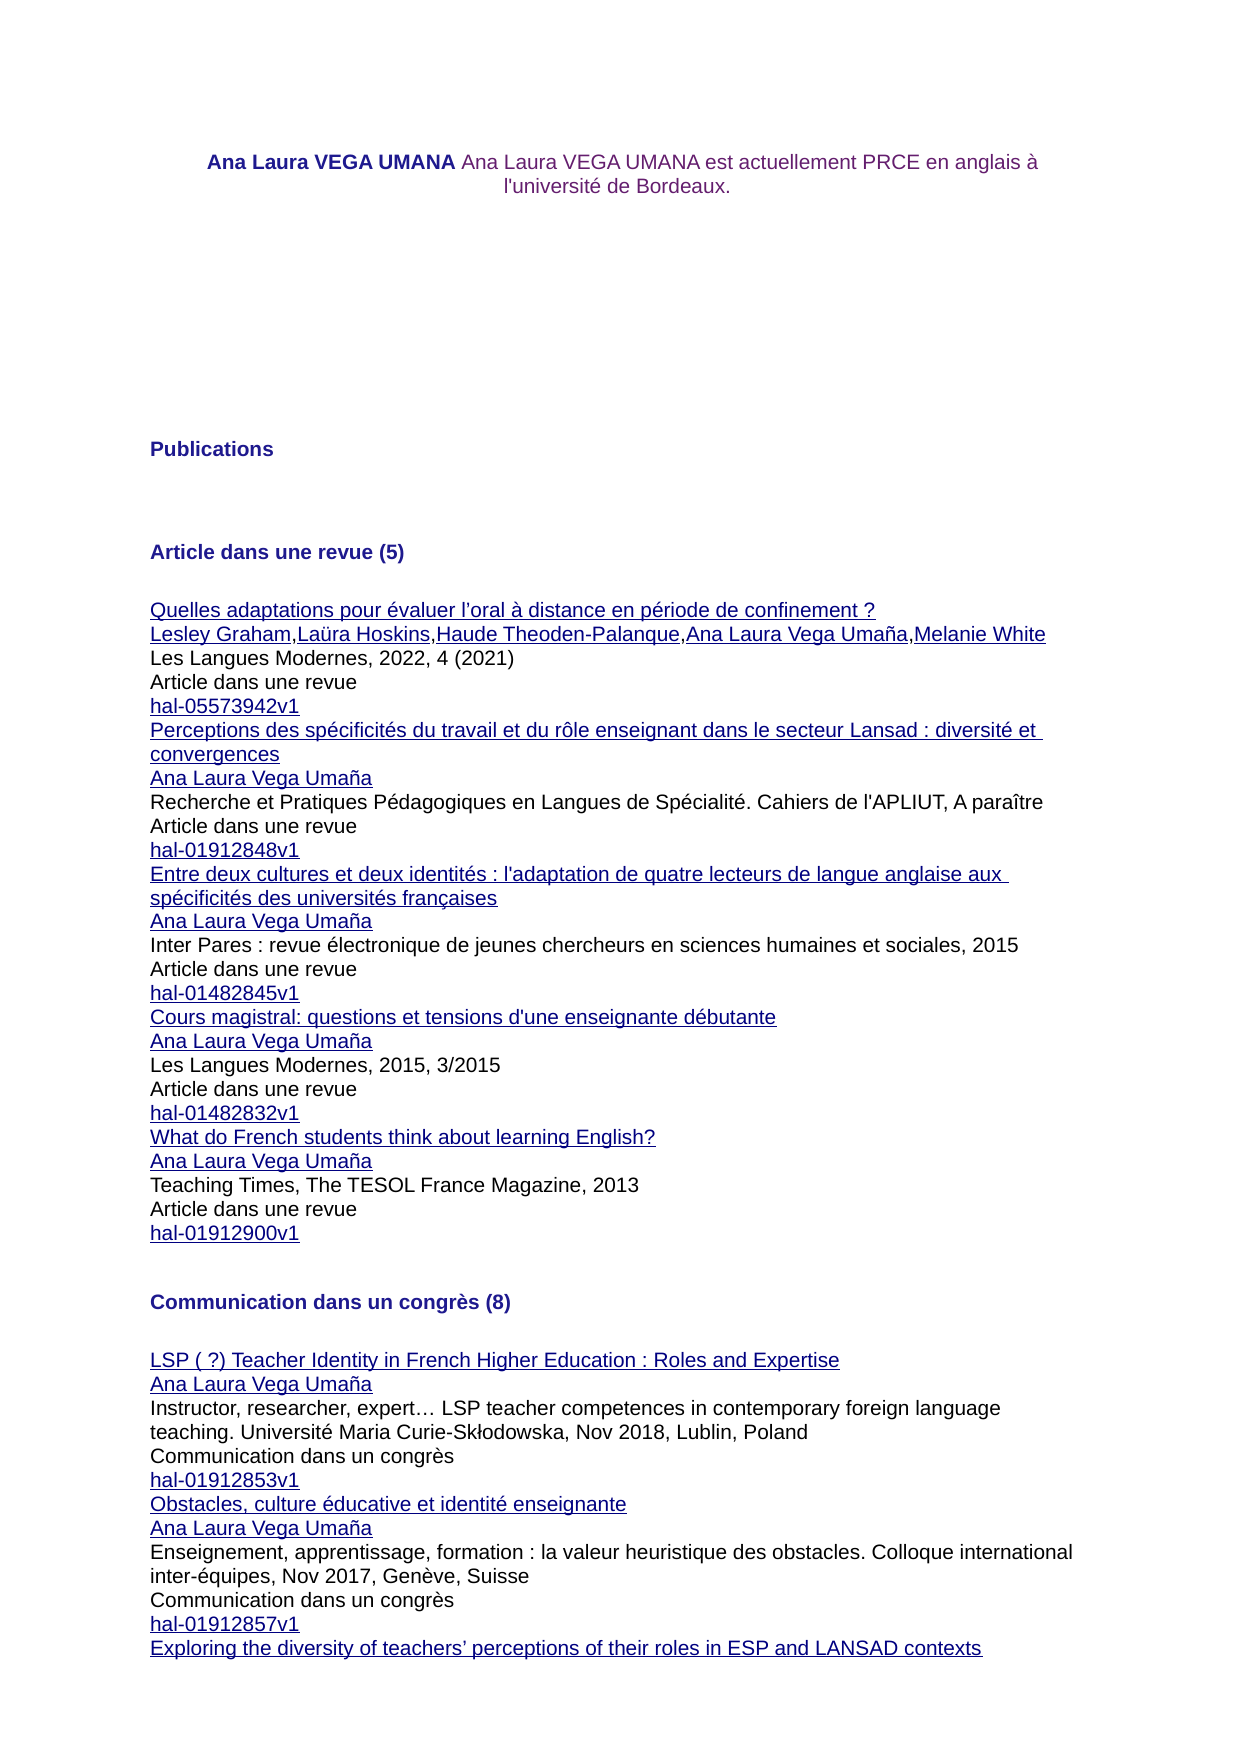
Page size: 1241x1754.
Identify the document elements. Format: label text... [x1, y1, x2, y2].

table_cell Perceptions des spécificités du travail et du rôle enseignant dans le secteur Lansad : diversité et convergences Ana Laura Vega Umaña Recherche et Pratiques Pédagogiques en Langues de Spécialité. Cahiers de l'APLIUT, A paraître Article dans une revue hal-01912848v1 [150, 718, 1090, 861]
table_header Quelles adaptations pour évaluer l’oral à distance en période de confinement ? Lesley Graham,Laüra Hoskins,Haude Theoden-Palanque,Ana Laura Vega Umaña,Melanie White Les Langues Modernes, 2022, 4 (2021) Article dans une revue hal-05573942v1 [150, 598, 1090, 718]
subtitle Publications [150, 436, 1090, 460]
table_cell Cours magistral: questions et tensions d'une enseignante débutante Ana Laura Vega Umaña Les Langues Modernes, 2015, 3/2015 Article dans une revue hal-01482832v1 [150, 1005, 1090, 1125]
table_cell What do French students think about learning English? Ana Laura Vega Umaña Teaching Times, The TESOL France Magazine, 2013 Article dans une revue hal-01912900v1 [150, 1125, 1090, 1245]
table_cell Obstacles, culture éducative et identité enseignante Ana Laura Vega Umaña Enseignement, apprentissage, formation : la valeur heuristique des obstacles. Colloque international inter-équipes, Nov 2017, Genève, Suisse Communication dans un congrès hal-01912857v1 [150, 1492, 1090, 1635]
table_cell Exploring the diversity of teachers’ perceptions of their roles in ESP and LANSAD contexts [150, 1635, 1090, 1659]
subtitle Ana Laura VEGA UMANA Ana Laura VEGA UMANA est actuellement PRCE en anglais à l'université de Bordeaux. [150, 150, 1090, 198]
table_cell Entre deux cultures et deux identités : l'adaptation de quatre lecteurs de langue anglaise aux spécificités des universités françaises Ana Laura Vega Umaña Inter Pares : revue électronique de jeunes chercheurs en sciences humaines et sociales, 2015 Article dans une revue hal-01482845v1 [150, 861, 1090, 1005]
subtitle Communication dans un congrès (8) [150, 1289, 1090, 1313]
table_header LSP ( ?) Teacher Identity in French Higher Education : Roles and Expertise Ana Laura Vega Umaña Instructor, researcher, expert… LSP teacher competences in contemporary foreign language teaching. Université Maria Curie-Skłodowska, Nov 2018, Lublin, Poland Communication dans un congrès hal-01912853v1 [150, 1348, 1090, 1492]
subtitle Article dans une revue (5) [150, 539, 1090, 563]
